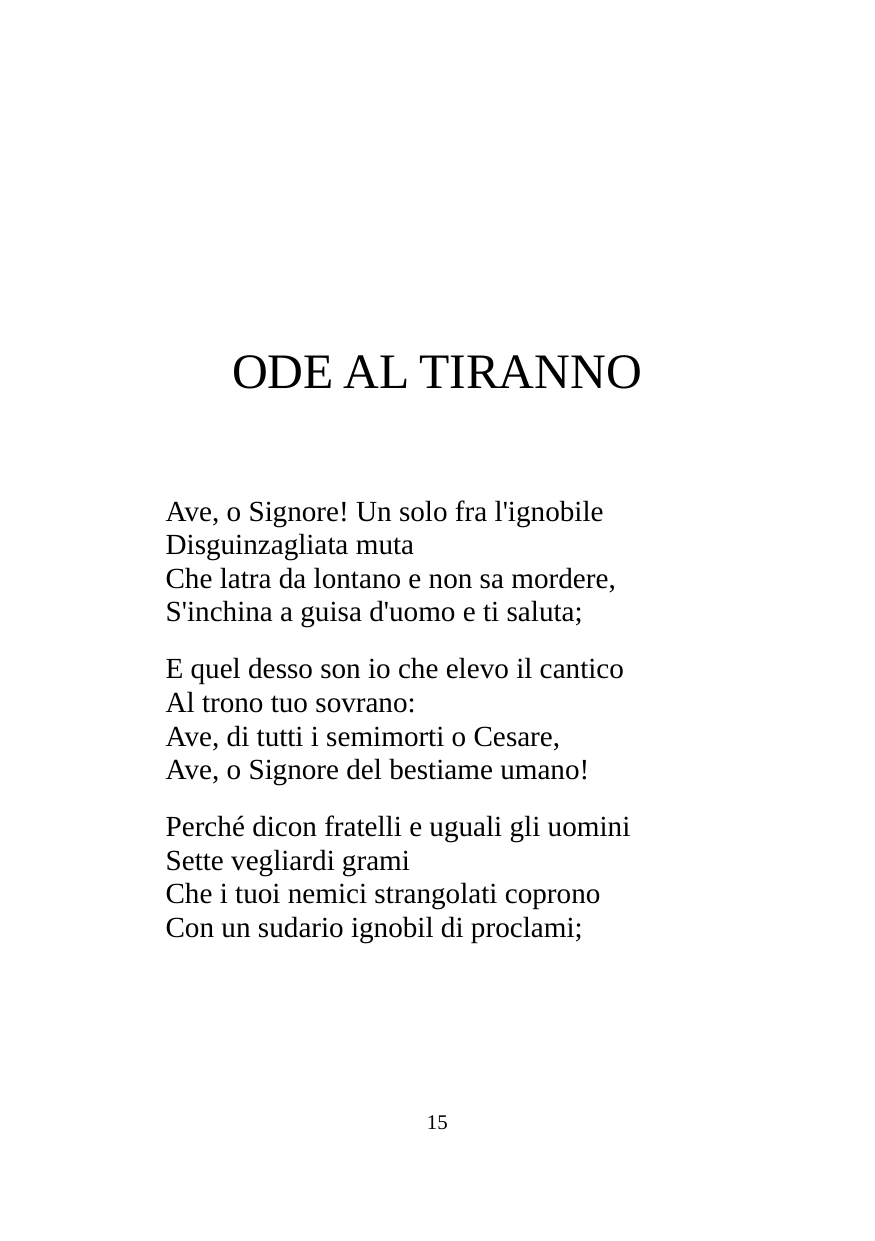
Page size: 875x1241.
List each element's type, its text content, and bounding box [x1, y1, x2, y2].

text E quel desso son io che elevo il cantico Al trono tuo sovrano: Ave, di tutti i semimorti o Cesare, Ave, o Signore del bestiame umano! [165, 652, 768, 786]
text Perché dicon fratelli e uguali gli uomini Sette vegliardi grami Che i tuoi nemici strangolati coprono Con un sudario ignobil di proclami; [165, 809, 768, 943]
subtitle ODE AL TIRANNO [106, 342, 768, 399]
text Ave, o Signore! Un solo fra l'ignobile Disguinzagliata muta Che latra da lontano e non sa mordere, S'inchina a guisa d'uomo e ti saluta; [165, 494, 768, 628]
